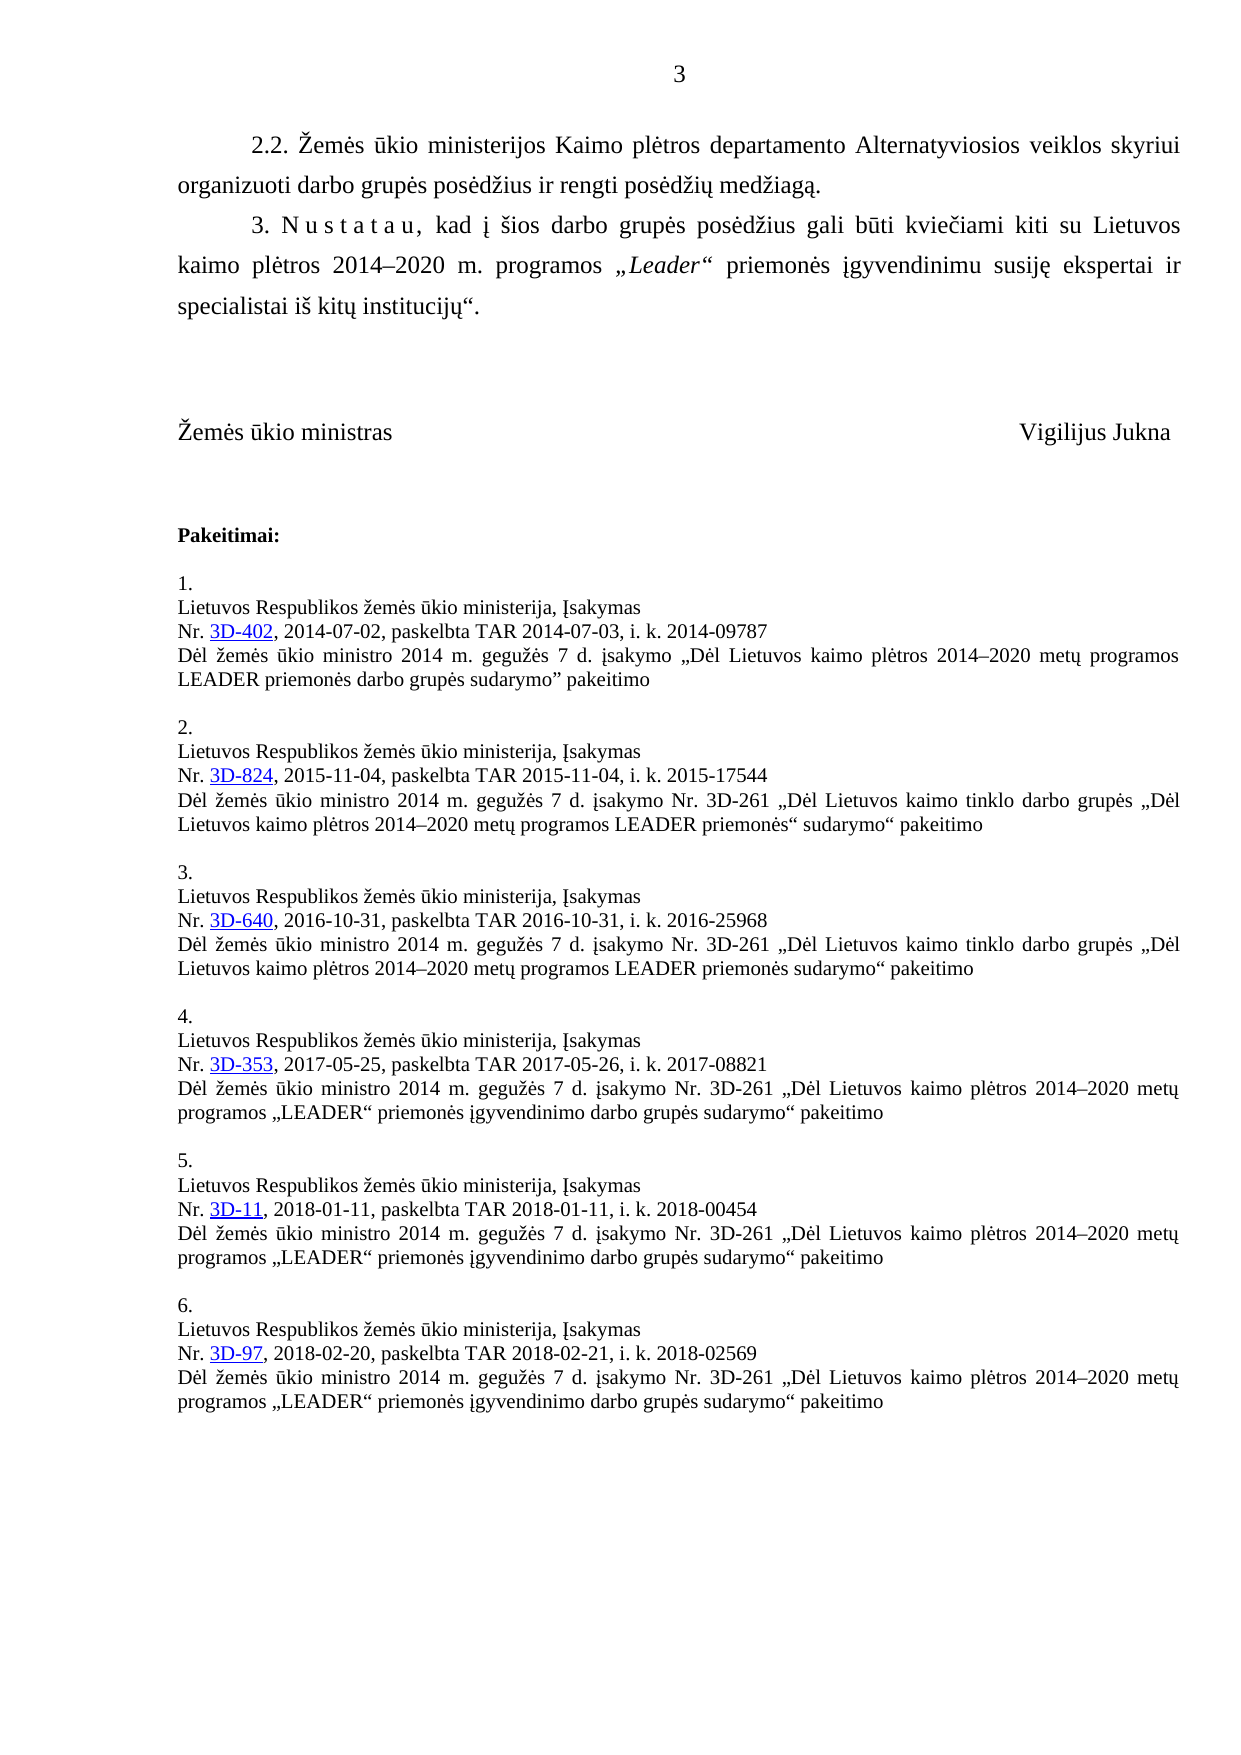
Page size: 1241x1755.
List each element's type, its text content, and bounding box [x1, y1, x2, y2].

text Nr. 3D-11, 2018-01-11, paskelbta TAR 2018-01-11, i. k. 2018-00454 [177, 1197, 1181, 1221]
text Pakeitimai: [177, 523, 1181, 547]
text Lietuvos Respublikos žemės ūkio ministerija, Įsakymas [177, 1317, 1181, 1341]
text Dėl žemės ūkio ministro 2014 m. gegužės 7 d. įsakymo Nr. 3D-261 „Dėl Lietuvos kaimo tinklo darbo grupės „Dėl Lietuvos kaimo plėtros 2014–2020 metų programos LEADER priemonės“ sudarymo“ pakeitimo [177, 787, 1181, 836]
text Dėl žemės ūkio ministro 2014 m. gegužės 7 d. įsakymo Nr. 3D-261 „Dėl Lietuvos kaimo plėtros 2014–2020 metų programos „LEADER“ priemonės įgyvendinimo darbo grupės sudarymo“ pakeitimo [177, 1221, 1181, 1269]
text 2. [177, 715, 1181, 739]
text Nr. 3D-824, 2015-11-04, paskelbta TAR 2015-11-04, i. k. 2015-17544 [177, 763, 1181, 787]
text Lietuvos Respublikos žemės ūkio ministerija, Įsakymas [177, 1028, 1181, 1052]
text Lietuvos Respublikos žemės ūkio ministerija, Įsakymas [177, 884, 1181, 908]
text Nr. 3D-640, 2016-10-31, paskelbta TAR 2016-10-31, i. k. 2016-25968 [177, 908, 1181, 932]
text Dėl žemės ūkio ministro 2014 m. gegužės 7 d. įsakymo Nr. 3D-261 „Dėl Lietuvos kaimo plėtros 2014–2020 metų programos „LEADER“ priemonės įgyvendinimo darbo grupės sudarymo“ pakeitimo [177, 1365, 1181, 1413]
text Lietuvos Respublikos žemės ūkio ministerija, Įsakymas [177, 595, 1181, 619]
text Žemės ūkio ministras Vigilijus Jukna [177, 417, 1181, 446]
text Nr. 3D-353, 2017-05-25, paskelbta TAR 2017-05-26, i. k. 2017-08821 [177, 1052, 1181, 1076]
text Lietuvos Respublikos žemės ūkio ministerija, Įsakymas [177, 1172, 1181, 1197]
text Dėl žemės ūkio ministro 2014 m. gegužės 7 d. įsakymo Nr. 3D-261 „Dėl Lietuvos kaimo tinklo darbo grupės „Dėl Lietuvos kaimo plėtros 2014–2020 metų programos LEADER priemonės sudarymo“ pakeitimo [177, 932, 1181, 980]
text 2.2. Žemės ūkio ministerijos Kaimo plėtros departamento Alternatyviosios veiklos skyriui organizuoti darbo grupės posėdžius ir rengti posėdžių medžiagą. [177, 130, 1181, 199]
text Lietuvos Respublikos žemės ūkio ministerija, Įsakymas [177, 739, 1181, 763]
text Nr. 3D-97, 2018-02-20, paskelbta TAR 2018-02-21, i. k. 2018-02569 [177, 1341, 1181, 1365]
text 3. Nustatau, kad į šios darbo grupės posėdžius gali būti kviečiami kiti su Lietuvos kaimo plėtros 2014–2020 m. programos „Leader“ priemonės įgyvendinimu susiję ekspertai ir specialistai iš kitų institucijų“. [177, 210, 1181, 319]
text 5. [177, 1148, 1181, 1172]
text 4. [177, 1004, 1181, 1028]
text Dėl žemės ūkio ministro 2014 m. gegužės 7 d. įsakymo „Dėl Lietuvos kaimo plėtros 2014–2020 metų programos LEADER priemonės darbo grupės sudarymo” pakeitimo [177, 643, 1181, 691]
text 1. [177, 571, 1181, 595]
text 3. [177, 860, 1181, 884]
text Dėl žemės ūkio ministro 2014 m. gegužės 7 d. įsakymo Nr. 3D-261 „Dėl Lietuvos kaimo plėtros 2014–2020 metų programos „LEADER“ priemonės įgyvendinimo darbo grupės sudarymo“ pakeitimo [177, 1076, 1181, 1124]
text 6. [177, 1293, 1181, 1317]
text Nr. 3D-402, 2014-07-02, paskelbta TAR 2014-07-03, i. k. 2014-09787 [177, 619, 1181, 643]
